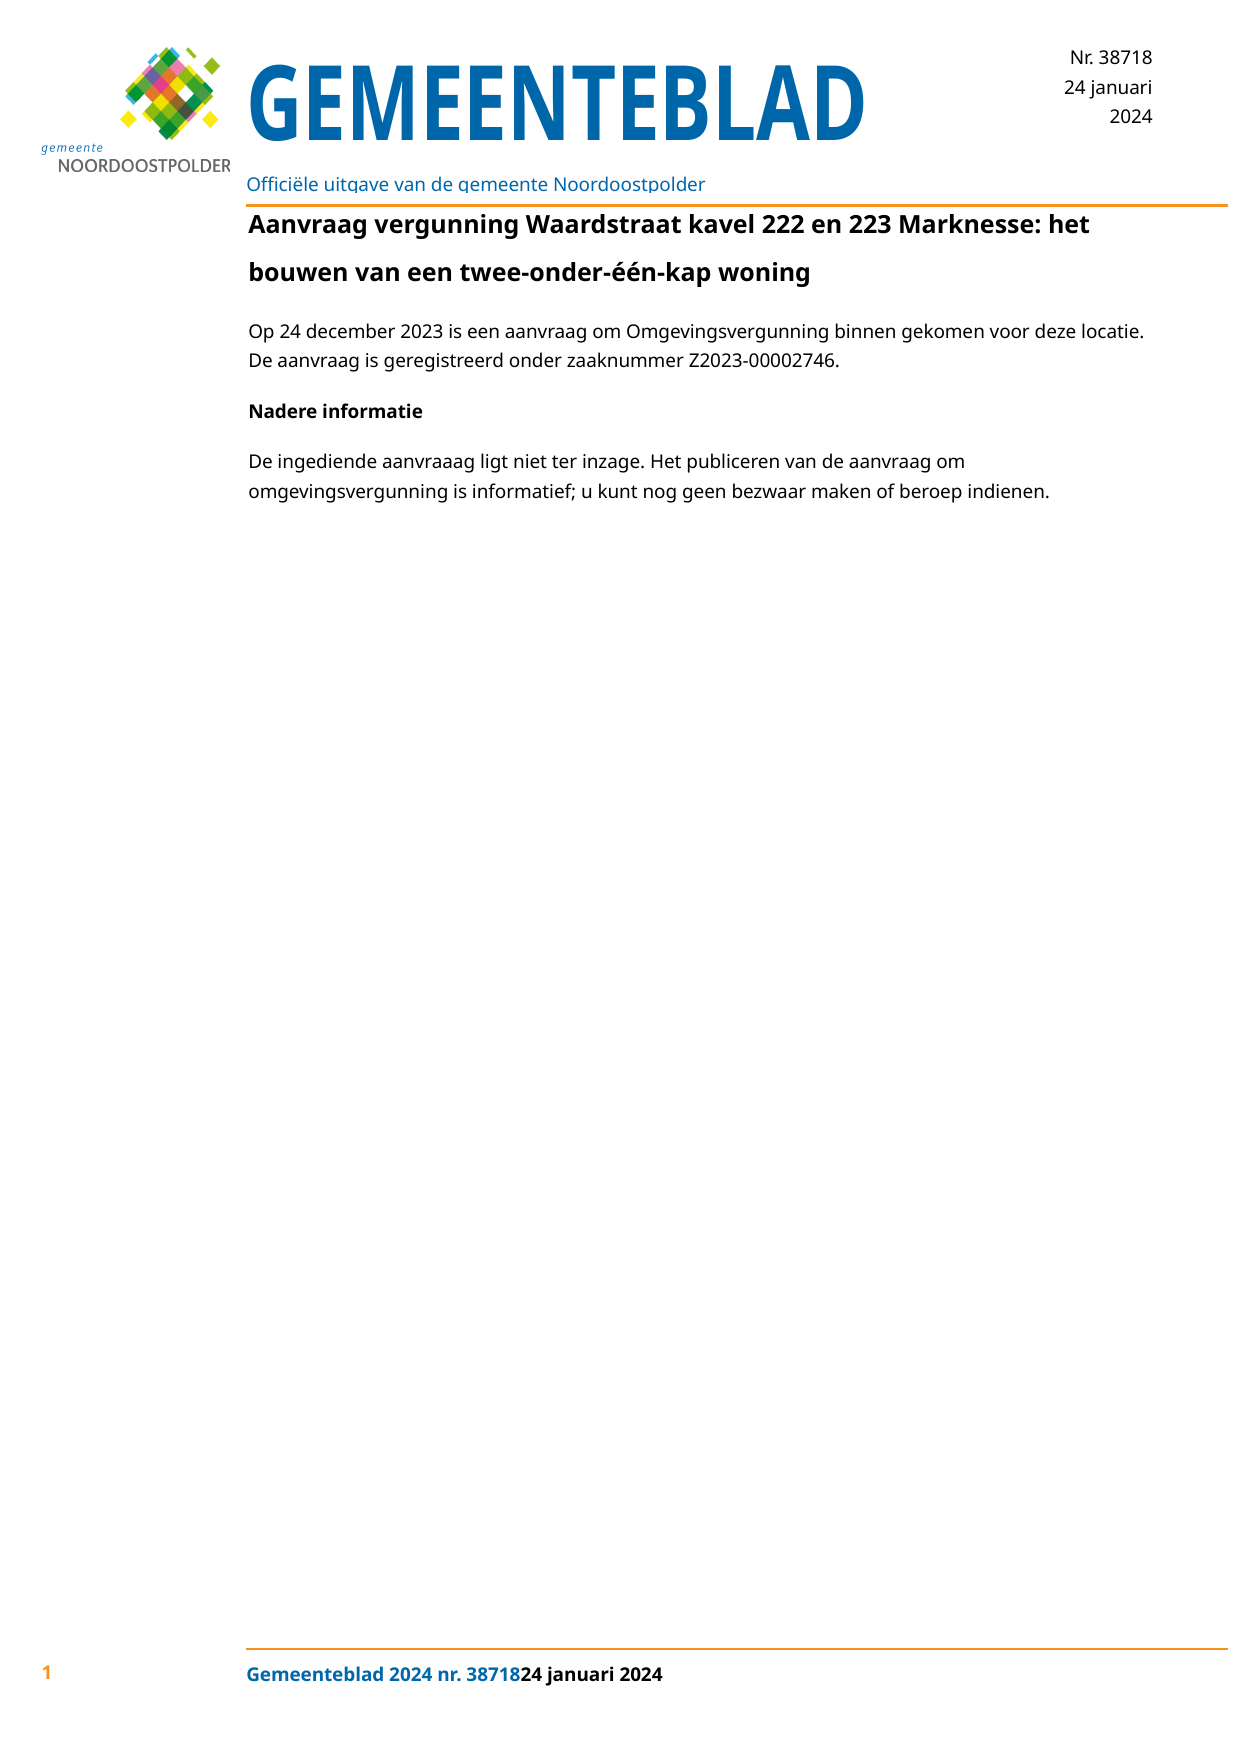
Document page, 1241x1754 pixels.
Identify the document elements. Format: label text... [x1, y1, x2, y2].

text Op 24 december 2023 is een aanvraag om Omgevingsvergunning binnen gekomen voor deze locatie. De aanvraag is geregistreerd onder zaaknummer Z2023-00002746. [248, 318, 1152, 373]
text De ingediende aanvraaag ligt niet ter inzage. Het publiceren van de aanvraag om omgevingsvergunning is informatief; u kunt nog geen bezwaar maken of beroep indienen. [248, 448, 1152, 504]
text Nadere informatie [248, 398, 1152, 424]
picture [41, 47, 231, 172]
text Aanvraag vergunning Waardstraat kavel 222 en 223 Marknesse: het bouwen van een twee-onder-één-kap woning [248, 207, 1152, 288]
